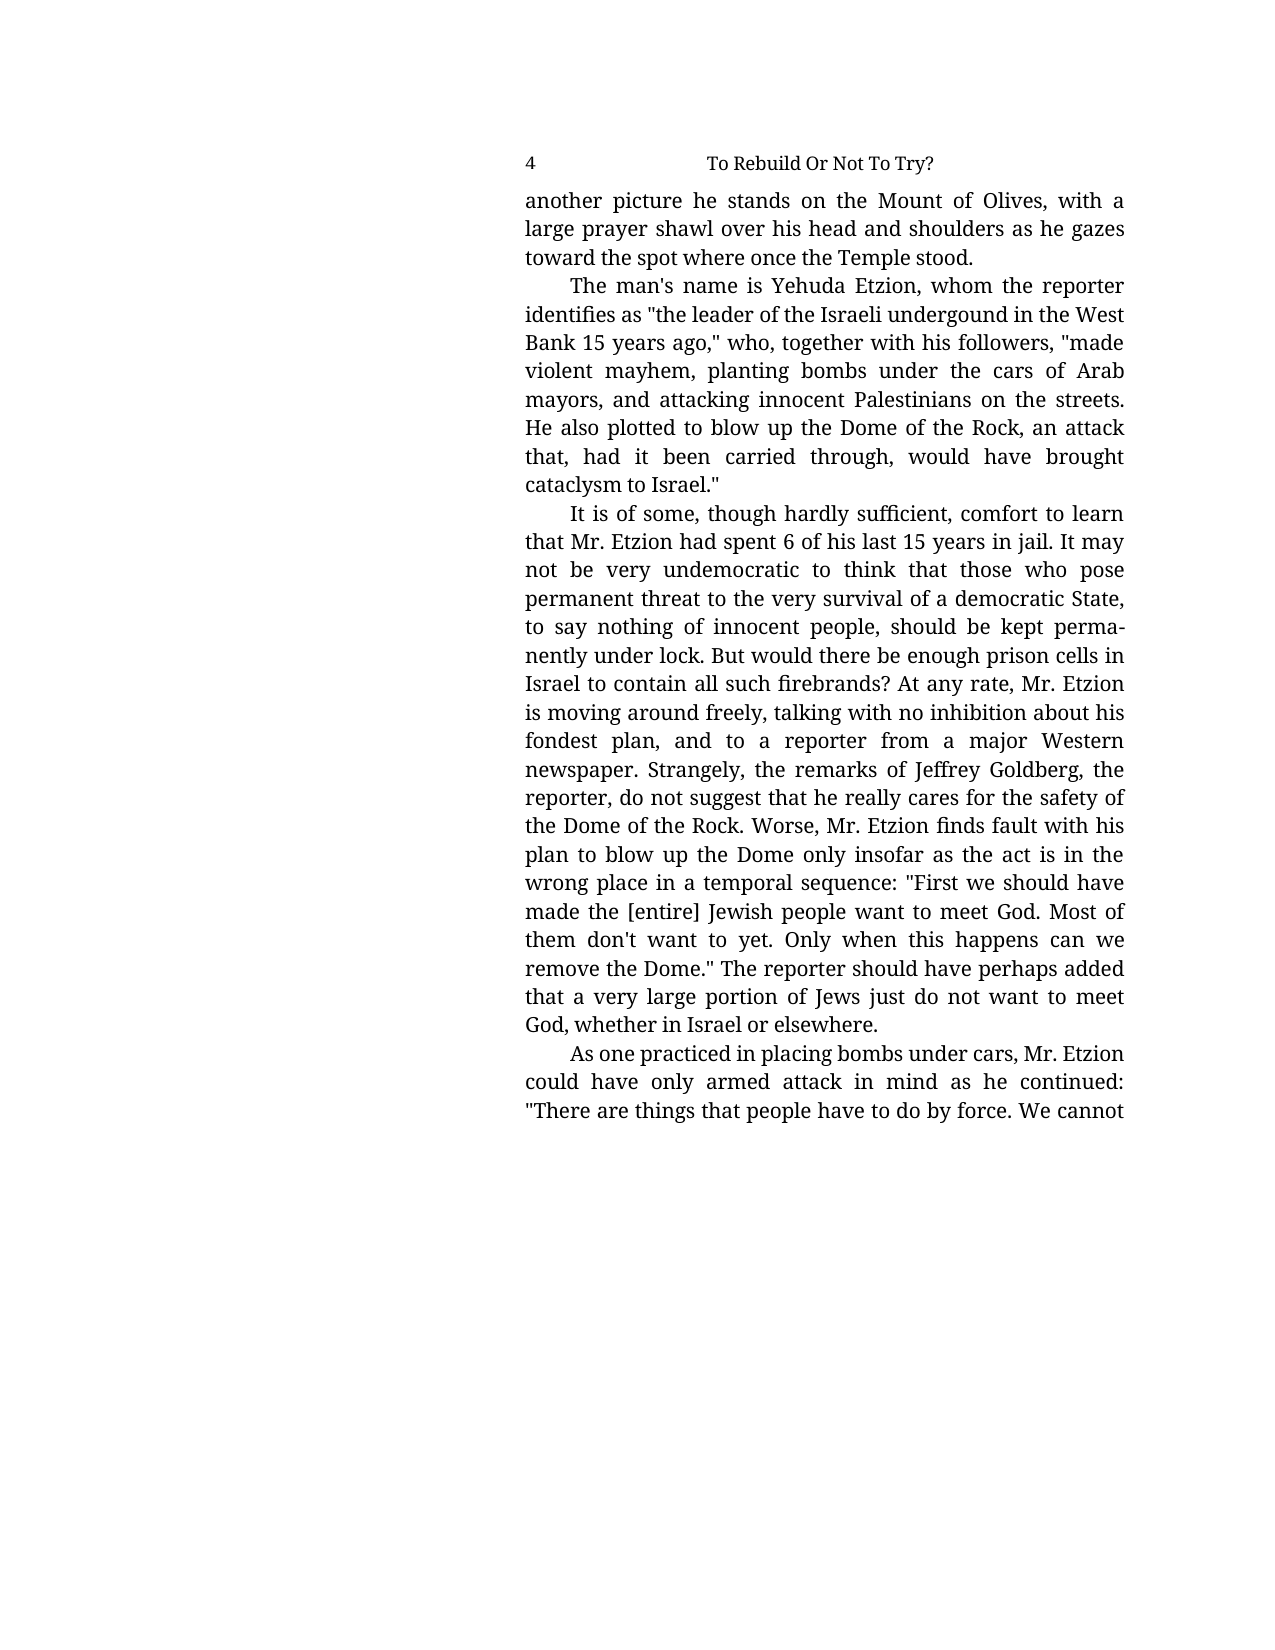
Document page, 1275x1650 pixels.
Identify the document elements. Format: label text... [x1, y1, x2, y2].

text As one practiced in placing bombs under cars, Mr. Etzion could have only armed attack in mind as he continued: "There are things that people have to do by force. We cannot [525, 1039, 1125, 1124]
text another picture he stands on the Mount of Olives, with a large prayer ­shawl over his head and shoulders as he gazes toward the spot where once the Temple stood. [525, 186, 1125, 271]
text The man's name is Yehuda Etzion, whom the reporter identifies as "the leader of the Israeli undergound in the West Bank 15 years ago," who, together with his followers, "made violent mayhem, planting bombs under the cars of Arab mayors, and attacking innocent Palestinians on the streets. He also plotted to blow up the Dome of the Rock, an attack that, had it been carried through, would have brought cataclysm to Israel." [525, 271, 1125, 499]
text It is of some, though hardly sufficient, comfort to learn that Mr. Etzion had spent 6 of his last 15 years in jail. It may not be very undemo­cratic to think that those who pose permanent threat to the very survival of a democratic State, to say nothing of innocent people, should be kept perma­nently under lock. But would there be enough prison cells in Israel to contain all such firebrands? At any rate, Mr. Etzion is moving around freely, talking with no inhibition about his fondest plan, and to a reporter from a major Western newspaper. Strangely, the remarks of Jeffrey Goldberg, the reporter, do not suggest that he really cares for the safety of the Dome of the Rock. Worse, Mr. Etzion finds fault with his plan to blow up the Dome only insofar as the act is in the wrong place in a temporal sequence: "First we should have made the [entire] Jewish people want to meet God. Most of them don't want to yet. Only when this happens can we remove the Dome." The reporter should have perhaps added that a very large portion of Jews just do not want to meet God, whether in Israel or elsewhere. [525, 499, 1125, 1039]
